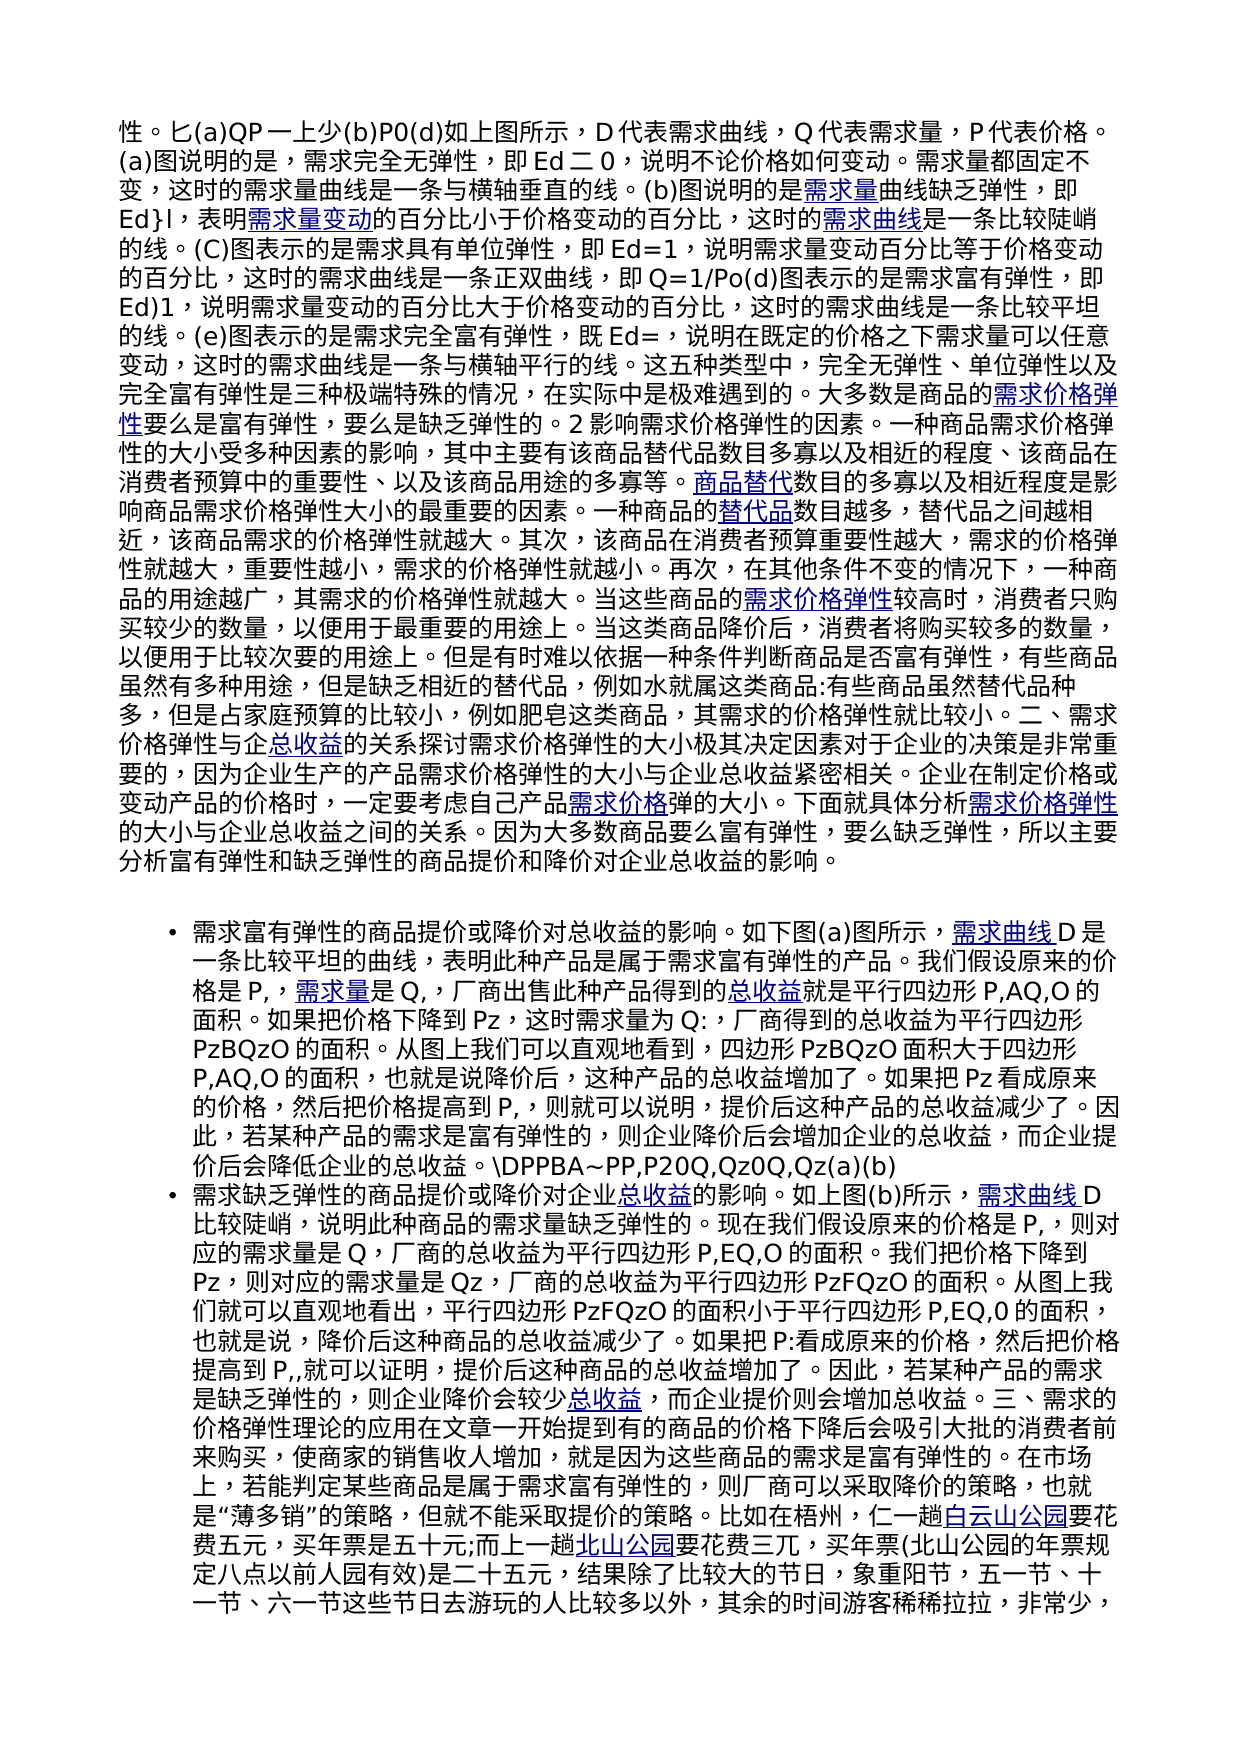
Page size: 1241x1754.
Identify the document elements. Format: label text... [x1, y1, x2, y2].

list 需求富有弹性的商品提价或降价对总收益的影响。如下图(a)图所示，需求曲线D是一条比较平坦的曲线，表明此种产品是属于需求富有弹性的产品。我们假设原来的价格是P,，需求量是Q,，厂商出售此种产品得到的总收益就是平行四边形P,AQ,O的面积。如果把价格下降到Pz，这时需求量为Q:，厂商得到的总收益为平行四边形PzBQzO的面积。从图上我们可以直观地看到，四边形PzBQzO面积大于四边形P,AQ,O的面积，也就是说降价后，这种产品的总收益增加了。如果把Pz看成原来的价格，然后把价格提高到P,，则就可以说明，提价后这种产品的总收益减少了。因此，若某种产品的需求是富有弹性的，则企业降价后会增加企业的总收益，而企业提价后会降低企业的总收益。\DPPBA~PP,P20Q,Qz0Q,Qz(a)(b) [177, 918, 1122, 1181]
text 性。匕(a)QP一上少(b)P0(d)如上图所示，D代表需求曲线，Q代表需求量，P代表价格。(a)图说明的是，需求完全无弹性，即Ed二0，说明不论价格如何变动。需求量都固定不变，这时的需求量曲线是一条与横轴垂直的线。(b)图说明的是需求量曲线缺乏弹性，即Ed}l，表明需求量变动的百分比小于价格变动的百分比，这时的需求曲线是一条比较陡峭的线。(C)图表示的是需求具有单位弹性，即Ed=1，说明需求量变动百分比等于价格变动的百分比，这时的需求曲线是一条正双曲线，即Q=1/Po(d)图表示的是需求富有弹性，即Ed)1，说明需求量变动的百分比大于价格变动的百分比，这时的需求曲线是一条比较平坦的线。(e)图表示的是需求完全富有弹性，既Ed=，说明在既定的价格之下需求量可以任意变动，这时的需求曲线是一条与横轴平行的线。这五种类型中，完全无弹性、单位弹性以及完全富有弹性是三种极端特殊的情况，在实际中是极难遇到的。大多数是商品的需求价格弹性要么是富有弹性，要么是缺乏弹性的。2影响需求价格弹性的因素。一种商品需求价格弹性的大小受多种因素的影响，其中主要有该商品替代品数目多寡以及相近的程度、该商品在消费者预算中的重要性、以及该商品用途的多寡等。商品替代数目的多寡以及相近程度是影响商品需求价格弹性大小的最重要的因素。一种商品的替代品数目越多，替代品之间越相近，该商品需求的价格弹性就越大。其次，该商品在消费者预算重要性越大，需求的价格弹性就越大，重要性越小，需求的价格弹性就越小。再次，在其他条件不变的情况下，一种商品的用途越广，其需求的价格弹性就越大。当这些商品的需求价格弹性较高时，消费者只购买较少的数量，以便用于最重要的用途上。当这类商品降价后，消费者将购买较多的数量，以便用于比较次要的用途上。但是有时难以依据一种条件判断商品是否富有弹性，有些商品虽然有多种用途，但是缺乏相近的替代品，例如水就属这类商品:有些商品虽然替代品种多，但是占家庭预算的比较小，例如肥皂这类商品，其需求的价格弹性就比较小。二、需求价格弹性与企总收益的关系探讨需求价格弹性的大小极其决定因素对于企业的决策是非常重要的，因为企业生产的产品需求价格弹性的大小与企业总收益紧密相关。企业在制定价格或变动产品的价格时，一定要考虑自己产品需求价格弹的大小。下面就具体分析需求价格弹性的大小与企业总收益之间的关系。因为大多数商品要么富有弹性，要么缺乏弹性，所以主要分析富有弹性和缺乏弹性的商品提价和降价对企业总收益的影响。 [118, 118, 1122, 876]
list 需求缺乏弹性的商品提价或降价对企业总收益的影响。如上图(b)所示，需求曲线D比较陡峭，说明此种商品的需求量缺乏弹性的。现在我们假设原来的价格是P,，则对应的需求量是Q，厂商的总收益为平行四边形P,EQ,O的面积。我们把价格下降到Pz，则对应的需求量是Qz，厂商的总收益为平行四边形PzFQzO的面积。从图上我们就可以直观地看出，平行四边形PzFQzO的面积小于平行四边形P,EQ,0的面积，也就是说，降价后这种商品的总收益减少了。如果把P:看成原来的价格，然后把价格提高到P,,就可以证明，提价后这种商品的总收益增加了。因此，若某种产品的需求是缺乏弹性的，则企业降价会较少总收益，而企业提价则会增加总收益。三、需求的价格弹性理论的应用在文章一开始提到有的商品的价格下降后会吸引大批的消费者前来购买，使商家的销售收人增加，就是因为这些商品的需求是富有弹性的。在市场上，若能判定某些商品是属于需求富有弹性的，则厂商可以采取降价的策略，也就是“薄多销”的策略，但就不能采取提价的策略。比如在梧州，仁一趟白云山公园要花费五元，买年票是五十元;而上一趟北山公园要花费三兀，买年票(北山公园的年票规定八点以前人园有效)是二十五元，结果除了比较大的节日，象重阳节，五一节、十一节、六一节这些节日去游玩的人比较多以外，其余的时间游客稀稀拉拉，非常少， [177, 1181, 1122, 1618]
